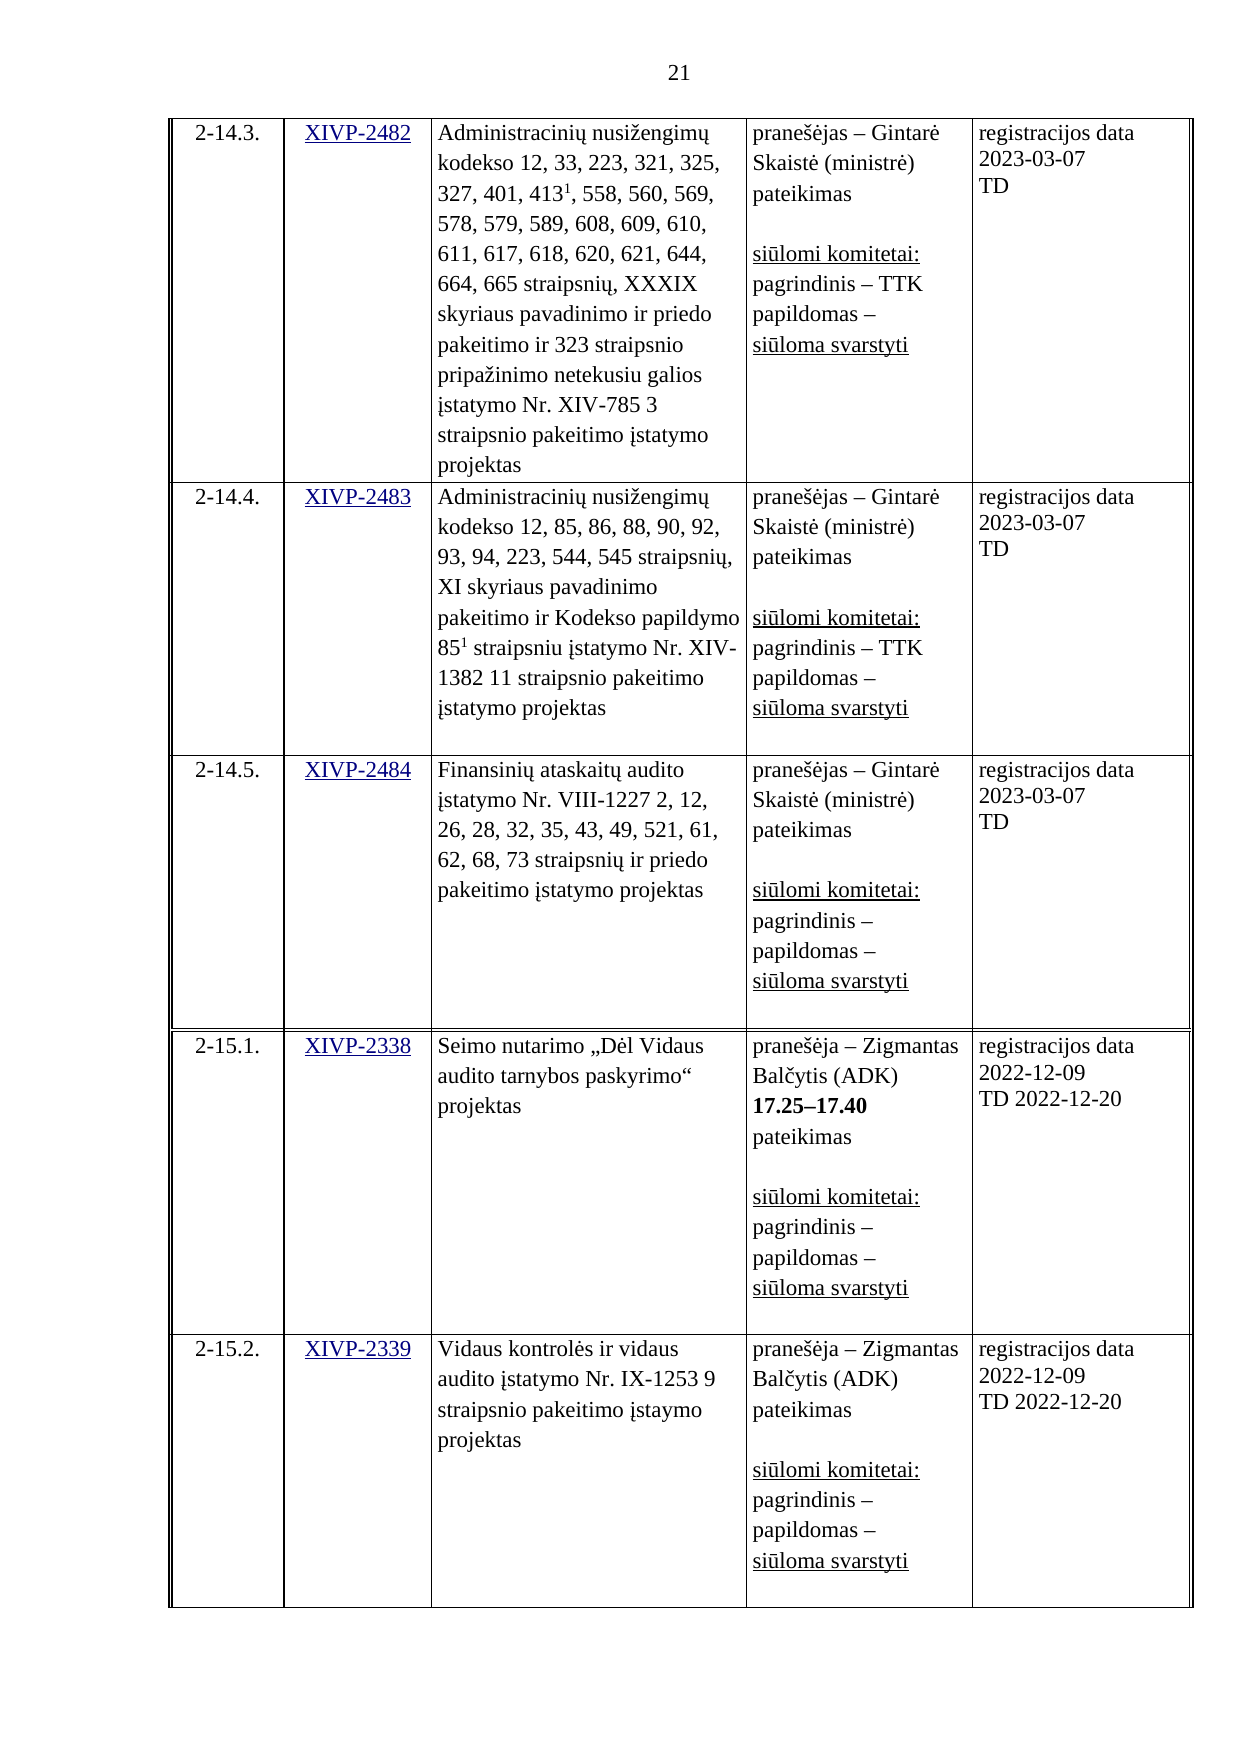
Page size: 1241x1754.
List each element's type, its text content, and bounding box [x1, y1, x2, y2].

table_cell registracijos data 2023-03-07 TD [973, 483, 1189, 754]
table_cell [1194, 482, 1240, 754]
table_cell pranešėja – Zigmantas Balčytis (ADK) pateikimas siūlomi komitetai: pagrindinis – papildomas – siūloma svarstyti [747, 1335, 972, 1607]
table_cell Vidaus kontrolės ir vidaus audito įstatymo Nr. IX-1253 9 straipsnio pakeitimo įstaymo projektas [432, 1335, 746, 1607]
table_cell registracijos data 2023-03-07 TD [973, 756, 1189, 1027]
table_cell XIVP-2483 [285, 483, 431, 754]
table_cell registracijos data 2022-12-09 TD 2022-12-20 [973, 1032, 1189, 1334]
table_cell [1194, 1334, 1240, 1607]
table_cell [1194, 1028, 1240, 1334]
table_cell 2-15.1. [173, 1032, 283, 1334]
table_cell 2-15.2. [173, 1335, 283, 1607]
table_cell Administracinių nusižengimų kodekso 12, 85, 86, 88, 90, 92, 93, 94, 223, 544, 545 straipsnių, XI skyriaus pavadinimo pakeitimo ir Kodekso papildymo 851 straipsniu įstatymo Nr. XIV-1382 11 straipsnio pakeitimo įstatymo projektas [432, 483, 746, 754]
table_cell registracijos data 2022-12-09 TD 2022-12-20 [973, 1335, 1189, 1607]
table_cell Seimo nutarimo „Dėl Vidaus audito tarnybos paskyrimo“ projektas [432, 1032, 746, 1334]
table_cell pranešėjas – Gintarė Skaistė (ministrė) pateikimas siūlomi komitetai: pagrindinis – papildomas – siūloma svarstyti [747, 756, 972, 1027]
table_cell 2-14.3. [173, 119, 283, 482]
table_cell XIVP-2338 [285, 1032, 431, 1334]
table_cell pranešėjas – Gintarė Skaistė (ministrė) pateikimas siūlomi komitetai: pagrindinis – TTK papildomas – siūloma svarstyti [747, 483, 972, 754]
table_cell pranešėja – Zigmantas Balčytis (ADK) 17.25–17.40 pateikimas siūlomi komitetai: pagrindinis – papildomas – siūloma svarstyti [747, 1032, 972, 1334]
table_cell Finansinių ataskaitų audito įstatymo Nr. VIII-1227 2, 12, 26, 28, 32, 35, 43, 49, 521, 61, 62, 68, 73 straipsnių ir priedo pakeitimo įstatymo projektas [432, 756, 746, 1027]
table_cell XIVP-2482 [285, 119, 431, 482]
table_cell [1194, 755, 1240, 1027]
table_cell XIVP-2339 [285, 1335, 431, 1607]
table_cell registracijos data 2023-03-07 TD [973, 119, 1189, 482]
table_cell 2-14.4. [173, 483, 283, 754]
table_cell pranešėjas – Gintarė Skaistė (ministrė) pateikimas siūlomi komitetai: pagrindinis – TTK papildomas – siūloma svarstyti [747, 119, 972, 482]
table_cell 2-14.5. [173, 756, 283, 1027]
table_cell Administracinių nusižengimų kodekso 12, 33, 223, 321, 325, 327, 401, 4131, 558, 560, 569, 578, 579, 589, 608, 609, 610, 611, 617, 618, 620, 621, 644, 664, 665 straipsnių, XXXIX skyriaus pavadinimo ir priedo pakeitimo ir 323 straipsnio pripažinimo netekusiu galios įstatymo Nr. XIV-785 3 straipsnio pakeitimo įstatymo projektas [432, 119, 746, 482]
table_cell [1194, 118, 1240, 482]
table_cell XIVP-2484 [285, 756, 431, 1027]
